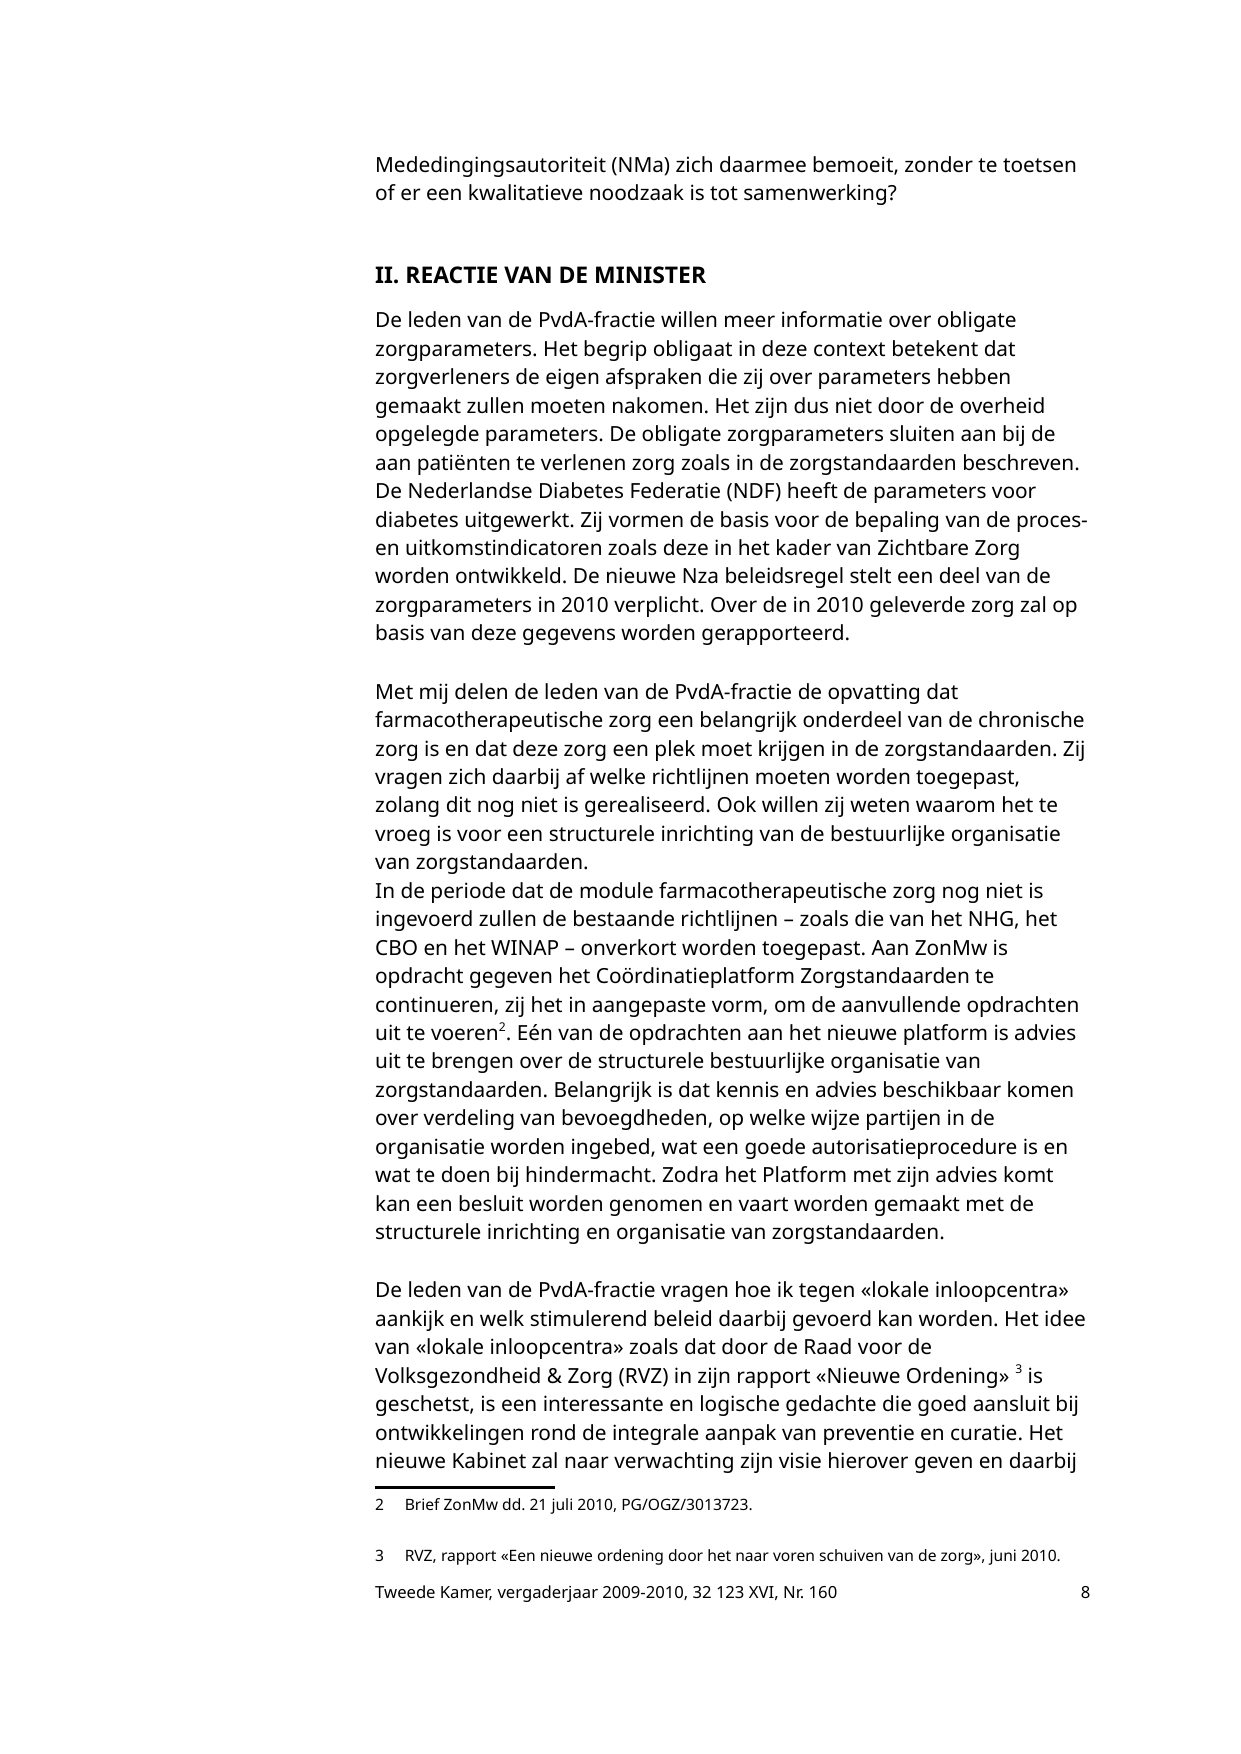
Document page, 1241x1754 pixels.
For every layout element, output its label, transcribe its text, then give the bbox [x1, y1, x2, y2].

text Met mij delen de leden van de PvdA-fractie de opvatting dat farmacotherapeutische zorg een belangrijk onderdeel van de chronische zorg is en dat deze zorg een plek moet krijgen in de zorgstandaarden. Zij vragen zich daarbij af welke richtlijnen moeten worden toegepast, zolang dit nog niet is gerealiseerd. Ook willen zij weten waarom het te vroeg is voor een structurele inrichting van de bestuurlijke organisatie van zorgstandaarden. [375, 677, 1090, 876]
text In de periode dat de module farmacotherapeutische zorg nog niet is ingevoerd zullen de bestaande richtlijnen – zoals die van het NHG, het CBO en het WINAP – onverkort worden toegepast. Aan ZonMw is opdracht gegeven het Coördinatieplatform Zorgstandaarden te continueren, zij het in aangepaste vorm, om de aanvullende opdrachten uit te voeren. Eén van de opdrachten aan het nieuwe platform is advies uit te brengen over de structurele bestuurlijke organisatie van zorgstandaarden. Belangrijk is dat kennis en advies beschikbaar komen over verdeling van bevoegdheden, op welke wijze partijen in de organisatie worden ingebed, wat een goede autorisatieprocedure is en wat te doen bij hindermacht. Zodra het Platform met zijn advies komt kan een besluit worden genomen en vaart worden gemaakt met de structurele inrichting en organisatie van zorgstandaarden. [375, 876, 1090, 1246]
text Brief ZonMw dd. 21 juli 2010, PG/OGZ/3013723. [375, 1451, 1090, 1479]
text Mededingingsautoriteit (NMa) zich daarmee bemoeit, zonder te toetsen of er een kwalitatieve noodzaak is tot samenwerking? [375, 150, 1090, 207]
text RVZ, rapport «Een nieuwe ordening door het naar voren schuiven van de zorg», juni 2010. [375, 1509, 1090, 1566]
text De leden van de PvdA-fractie willen meer informatie over obligate zorgparameters. Het begrip obligaat in deze context betekent dat zorgverleners de eigen afspraken die zij over parameters hebben gemaakt zullen moeten nakomen. Het zijn dus niet door de overheid opgelegde parameters. De obligate zorgparameters sluiten aan bij de aan patiënten te verlenen zorg zoals in de zorgstandaarden beschreven. De Nederlandse Diabetes Federatie (NDF) heeft de parameters voor diabetes uitgewerkt. Zij vormen de basis voor de bepaling van de proces- en uitkomstindicatoren zoals deze in het kader van Zichtbare Zorg worden ontwikkeld. De nieuwe Nza beleidsregel stelt een deel van de zorgparameters in 2010 verplicht. Over de in 2010 geleverde zorg zal op basis van deze gegevens worden gerapporteerd. [375, 306, 1090, 647]
subtitle II. REACTIE VAN DE MINISTER [375, 259, 1090, 291]
text De leden van de PvdA-fractie vragen hoe ik tegen «lokale inloopcentra» aankijk en welk stimulerend beleid daarbij gevoerd kan worden. Het idee van «lokale inloopcentra» zoals dat door de Raad voor de Volksgezondheid & Zorg (RVZ) in zijn rapport «Nieuwe Ordening» is geschetst, is een interessante en logische gedachte die goed aansluit bij ontwikkelingen rond de integrale aanpak van preventie en curatie. Het nieuwe Kabinet zal naar verwachting zijn visie hierover geven en daarbij kunnen aangeven hoe zij omgaat met wijkcentra en inloopcentra in het bijzonder. [375, 1276, 1090, 1418]
